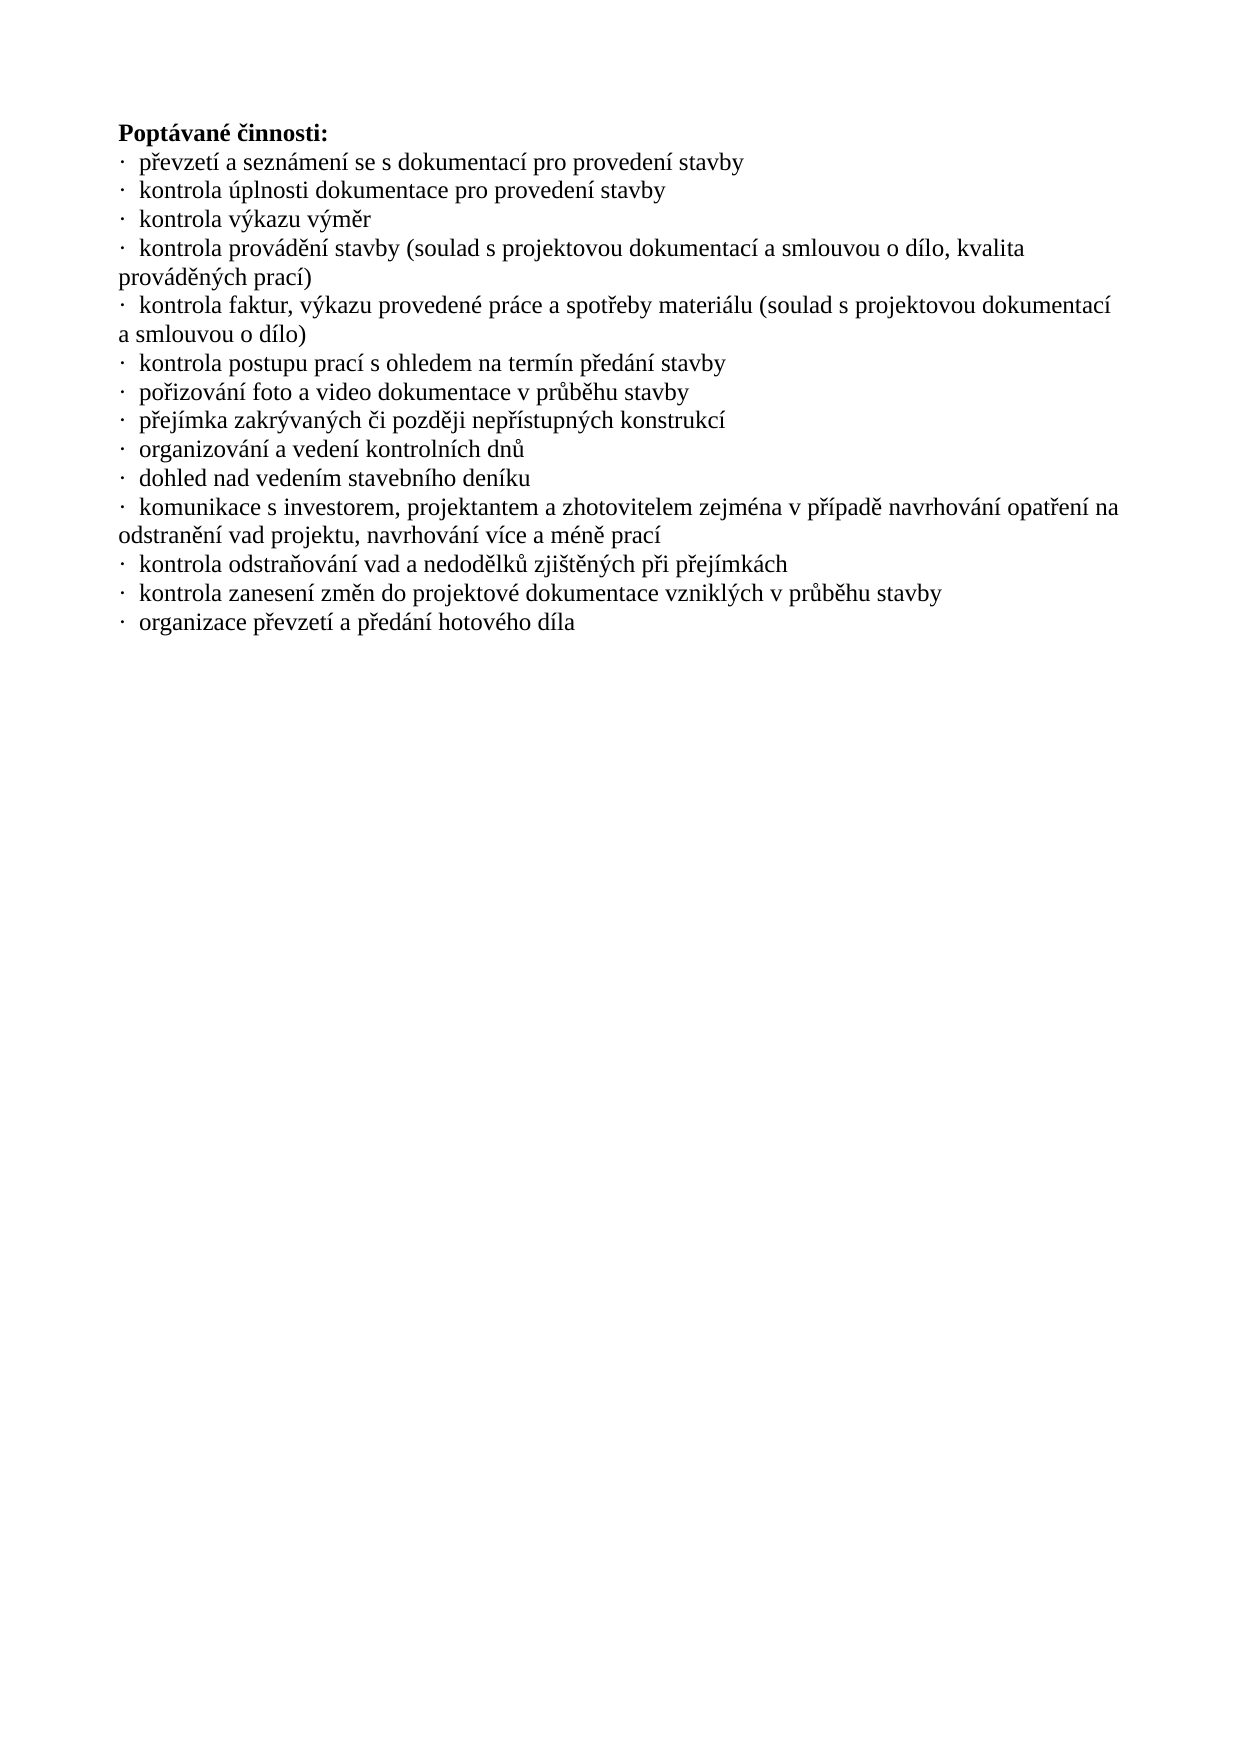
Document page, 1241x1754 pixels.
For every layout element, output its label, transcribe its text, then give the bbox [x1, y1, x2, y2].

text · pořizování foto a video dokumentace v průběhu stavby [118, 377, 1122, 406]
text · kontrola odstraňování vad a nedodělků zjištěných při přejímkách [118, 549, 1122, 578]
text · převzetí a seznámení se s dokumentací pro provedení stavby [118, 147, 1122, 176]
text · kontrola postupu prací s ohledem na termín předání stavby [118, 348, 1122, 377]
text · kontrola úplnosti dokumentace pro provedení stavby [118, 176, 1122, 204]
text · kontrola faktur, výkazu provedené práce a spotřeby materiálu (soulad s projektovou dokumentací a smlouvou o dílo) [118, 291, 1122, 348]
text · organizování a vedení kontrolních dnů [118, 434, 1122, 463]
text · organizace převzetí a předání hotového díla [118, 607, 1122, 636]
text Poptávané činnosti: [118, 118, 1122, 147]
text · komunikace s investorem, projektantem a zhotovitelem zejména v případě navrhování opatření na odstranění vad projektu, navrhování více a méně prací [118, 492, 1122, 549]
text · dohled nad vedením stavebního deníku [118, 463, 1122, 492]
text · kontrola provádění stavby (soulad s projektovou dokumentací a smlouvou o dílo, kvalita prováděných prací) [118, 233, 1122, 291]
text · přejímka zakrývaných či později nepřístupných konstrukcí [118, 406, 1122, 434]
text · kontrola zanesení změn do projektové dokumentace vzniklých v průběhu stavby [118, 578, 1122, 607]
text · kontrola výkazu výměr [118, 204, 1122, 233]
